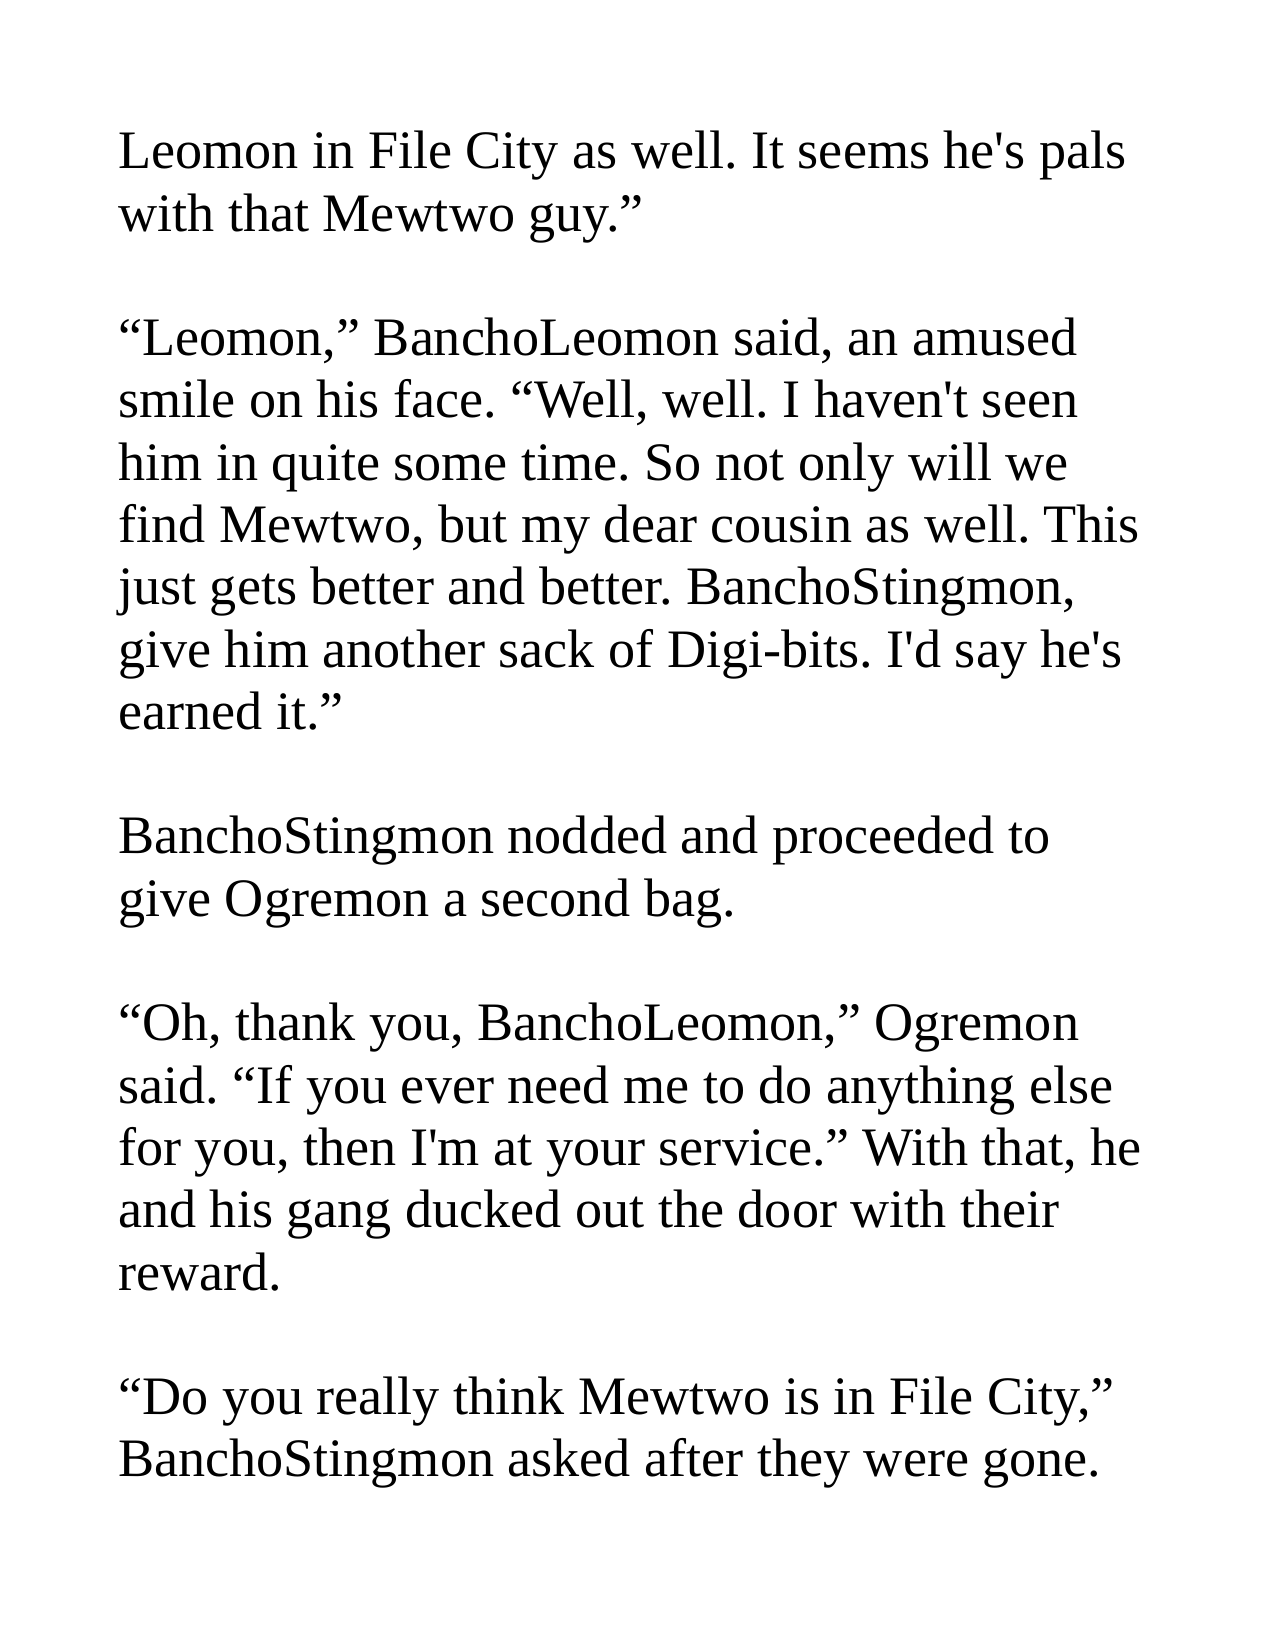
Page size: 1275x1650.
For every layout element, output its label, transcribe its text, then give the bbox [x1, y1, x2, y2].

text “Do you really think Mewtwo is in File City,” BanchoStingmon asked after they were gone. [118, 1364, 1157, 1488]
text “Oh, thank you, BanchoLeomon,” Ogremon said. “If you ever need me to do anything else for you, then I'm at your service.” With that, he and his gang ducked out the door with their reward. [118, 990, 1157, 1302]
text “Leomon,” BanchoLeomon said, an amused smile on his face. “Well, well. I haven't seen him in quite some time. So not only will we find Mewtwo, but my dear cousin as well. This just gets better and better. BanchoStingmon, give him another sack of Digi-bits. I'd say he's earned it.” [118, 305, 1157, 741]
text Leomon in File City as well. It seems he's pals with that Mewtwo guy.” [118, 118, 1157, 243]
text BanchoStingmon nodded and proceeded to give Ogremon a second bag. [118, 803, 1157, 928]
